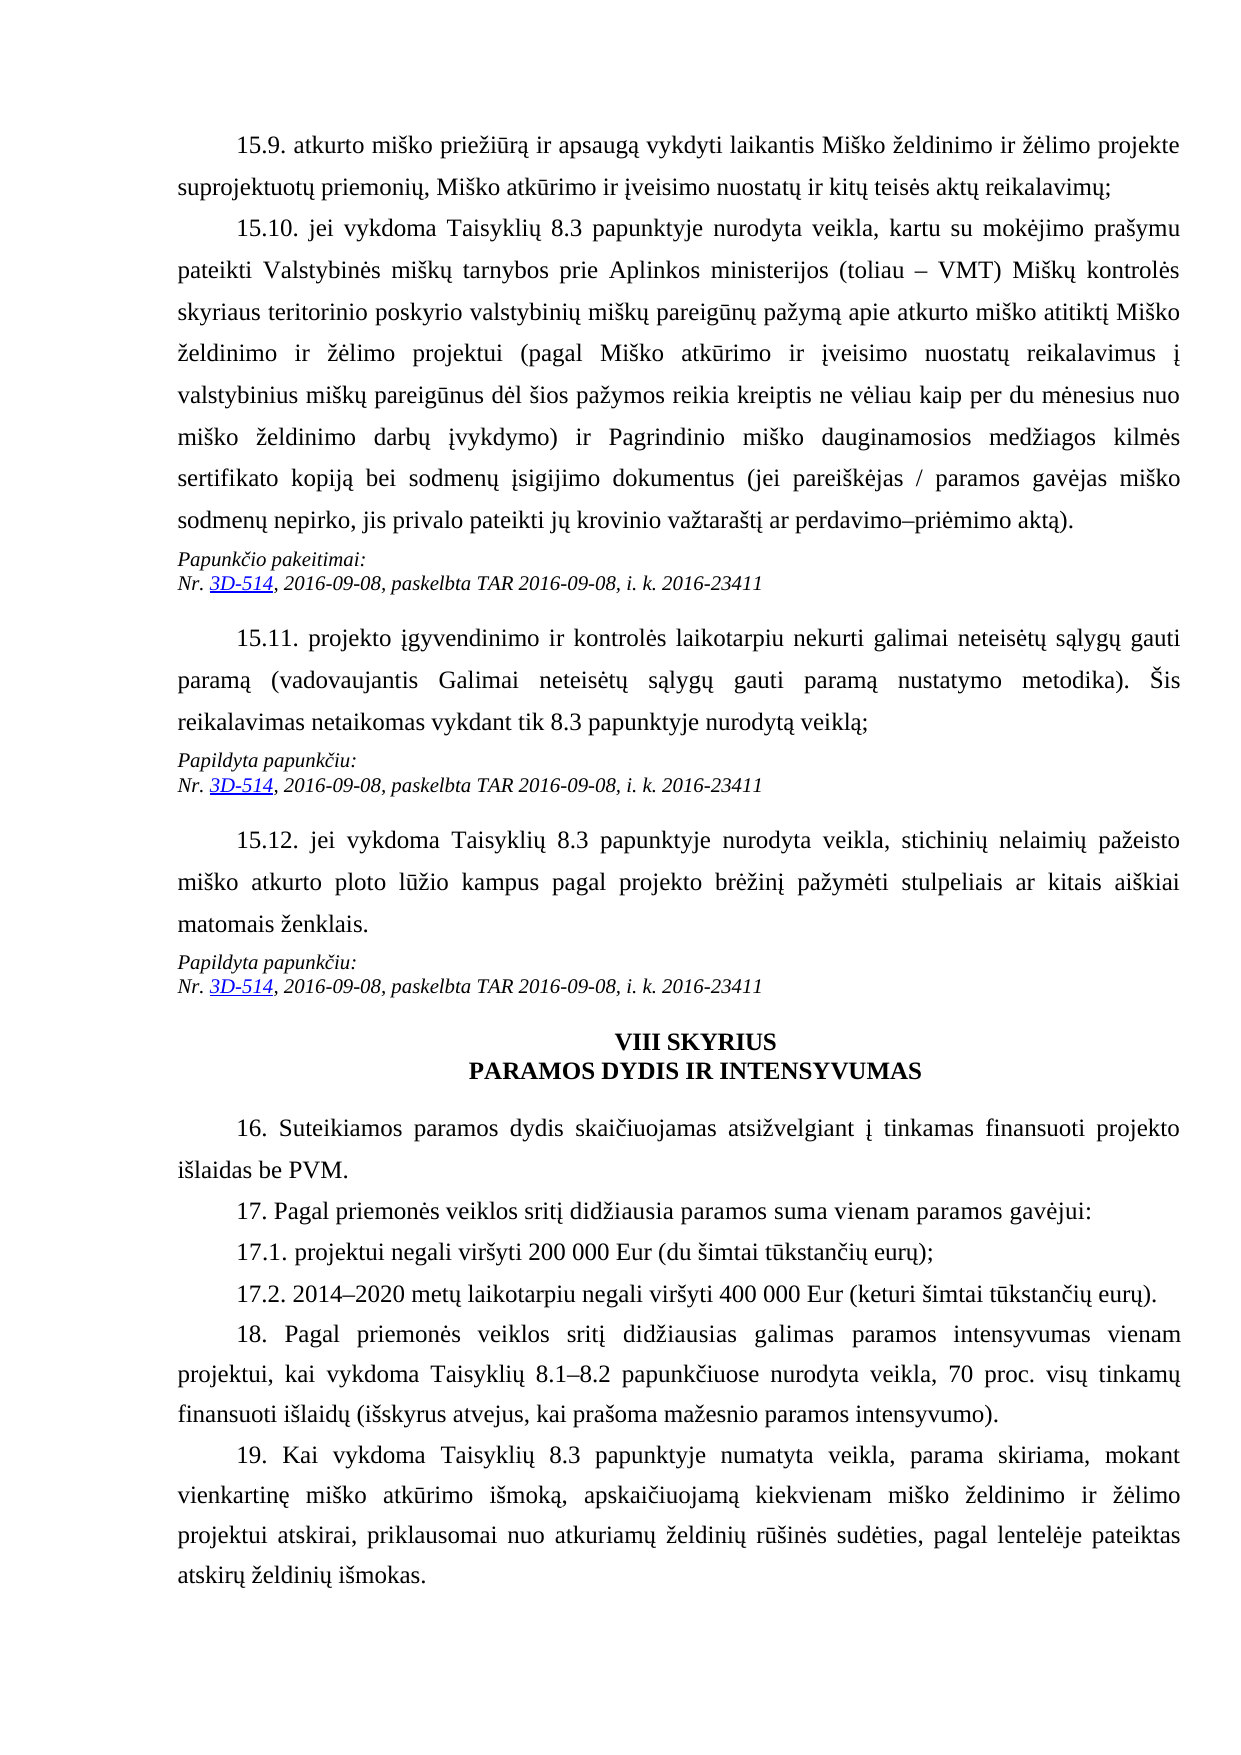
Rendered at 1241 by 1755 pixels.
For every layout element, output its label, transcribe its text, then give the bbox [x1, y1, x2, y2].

text 17. Pagal priemonės veiklos sritį didžiausia paramos suma vienam paramos gavėjui: [177, 1196, 1181, 1225]
text PARAMOS DYDIS IR INTENSYVUMAS [177, 1056, 1181, 1085]
text Nr. 3D-514, 2016-09-08, paskelbta TAR 2016-09-08, i. k. 2016-23411 [177, 772, 1181, 797]
text Nr. 3D-514, 2016-09-08, paskelbta TAR 2016-09-08, i. k. 2016-23411 [177, 974, 1181, 998]
text 18. Pagal priemonės veiklos sritį didžiausias galimas paramos intensyvumas vienam projektui, kai vykdoma Taisyklių 8.1–8.2 papunkčiuose nurodyta veikla, 70 proc. visų tinkamų finansuoti išlaidų (išskyrus atvejus, kai prašoma mažesnio paramos intensyvumo). [177, 1319, 1181, 1428]
text 17.2. 2014–2020 metų laikotarpiu negali viršyti 400 000 Eur (keturi šimtai tūkstančių eurų). [177, 1279, 1181, 1308]
text Papildyta papunkčiu: [177, 748, 1181, 772]
text 15.11. projekto įgyvendinimo ir kontrolės laikotarpiu nekurti galimai neteisėtų sąlygų gauti paramą (vadovaujantis Galimai neteisėtų sąlygų gauti paramą nustatymo metodika). Šis reikalavimas netaikomas vykdant tik 8.3 papunktyje nurodytą veiklą; [177, 623, 1181, 736]
text 17.1. projektui negali viršyti 200 000 Eur (du šimtai tūkstančių eurų); [177, 1237, 1181, 1266]
text VIII SKYRIUS [177, 1027, 1181, 1056]
text 19. Kai vykdoma Taisyklių 8.3 papunktyje numatyta veikla, parama skiriama, mokant vienkartinę miško atkūrimo išmoką, apskaičiuojamą kiekvienam miško želdinimo ir žėlimo projektui atskirai, priklausomai nuo atkuriamų želdinių rūšinės sudėties, pagal lentelėje pateiktas atskirų želdinių išmokas. [177, 1440, 1181, 1589]
text Papildyta papunkčiu: [177, 950, 1181, 974]
text Nr. 3D-514, 2016-09-08, paskelbta TAR 2016-09-08, i. k. 2016-23411 [177, 571, 1181, 595]
text 15.10. jei vykdoma Taisyklių 8.3 papunktyje nurodyta veikla, kartu su mokėjimo prašymu pateikti Valstybinės miškų tarnybos prie Aplinkos ministerijos (toliau – VMT) Miškų kontrolės skyriaus teritorinio poskyrio valstybinių miškų pareigūnų pažymą apie atkurto miško atitiktį Miško želdinimo ir žėlimo projektui (pagal Miško atkūrimo ir įveisimo nuostatų reikalavimus į valstybinius miškų pareigūnus dėl šios pažymos reikia kreiptis ne vėliau kaip per du mėnesius nuo miško želdinimo darbų įvykdymo) ir Pagrindinio miško dauginamosios medžiagos kilmės sertifikato kopiją bei sodmenų įsigijimo dokumentus (jei pareiškėjas / paramos gavėjas miško sodmenų nepirko, jis privalo pateikti jų krovinio važtaraštį ar perdavimo–priėmimo aktą). [177, 213, 1181, 534]
text 16. Suteikiamos paramos dydis skaičiuojamas atsižvelgiant į tinkamas finansuoti projekto išlaidas be PVM. [177, 1113, 1181, 1183]
text 15.12. jei vykdoma Taisyklių 8.3 papunktyje nurodyta veikla, stichinių nelaimių pažeisto miško atkurto ploto lūžio kampus pagal projekto brėžinį pažymėti stulpeliais ar kitais aiškiai matomais ženklais. [177, 825, 1181, 937]
text 15.9. atkurto miško priežiūrą ir apsaugą vykdyti laikantis Miško želdinimo ir žėlimo projekte suprojektuotų priemonių, Miško atkūrimo ir įveisimo nuostatų ir kitų teisės aktų reikalavimų; [177, 130, 1181, 200]
text Papunkčio pakeitimai: [177, 547, 1181, 571]
